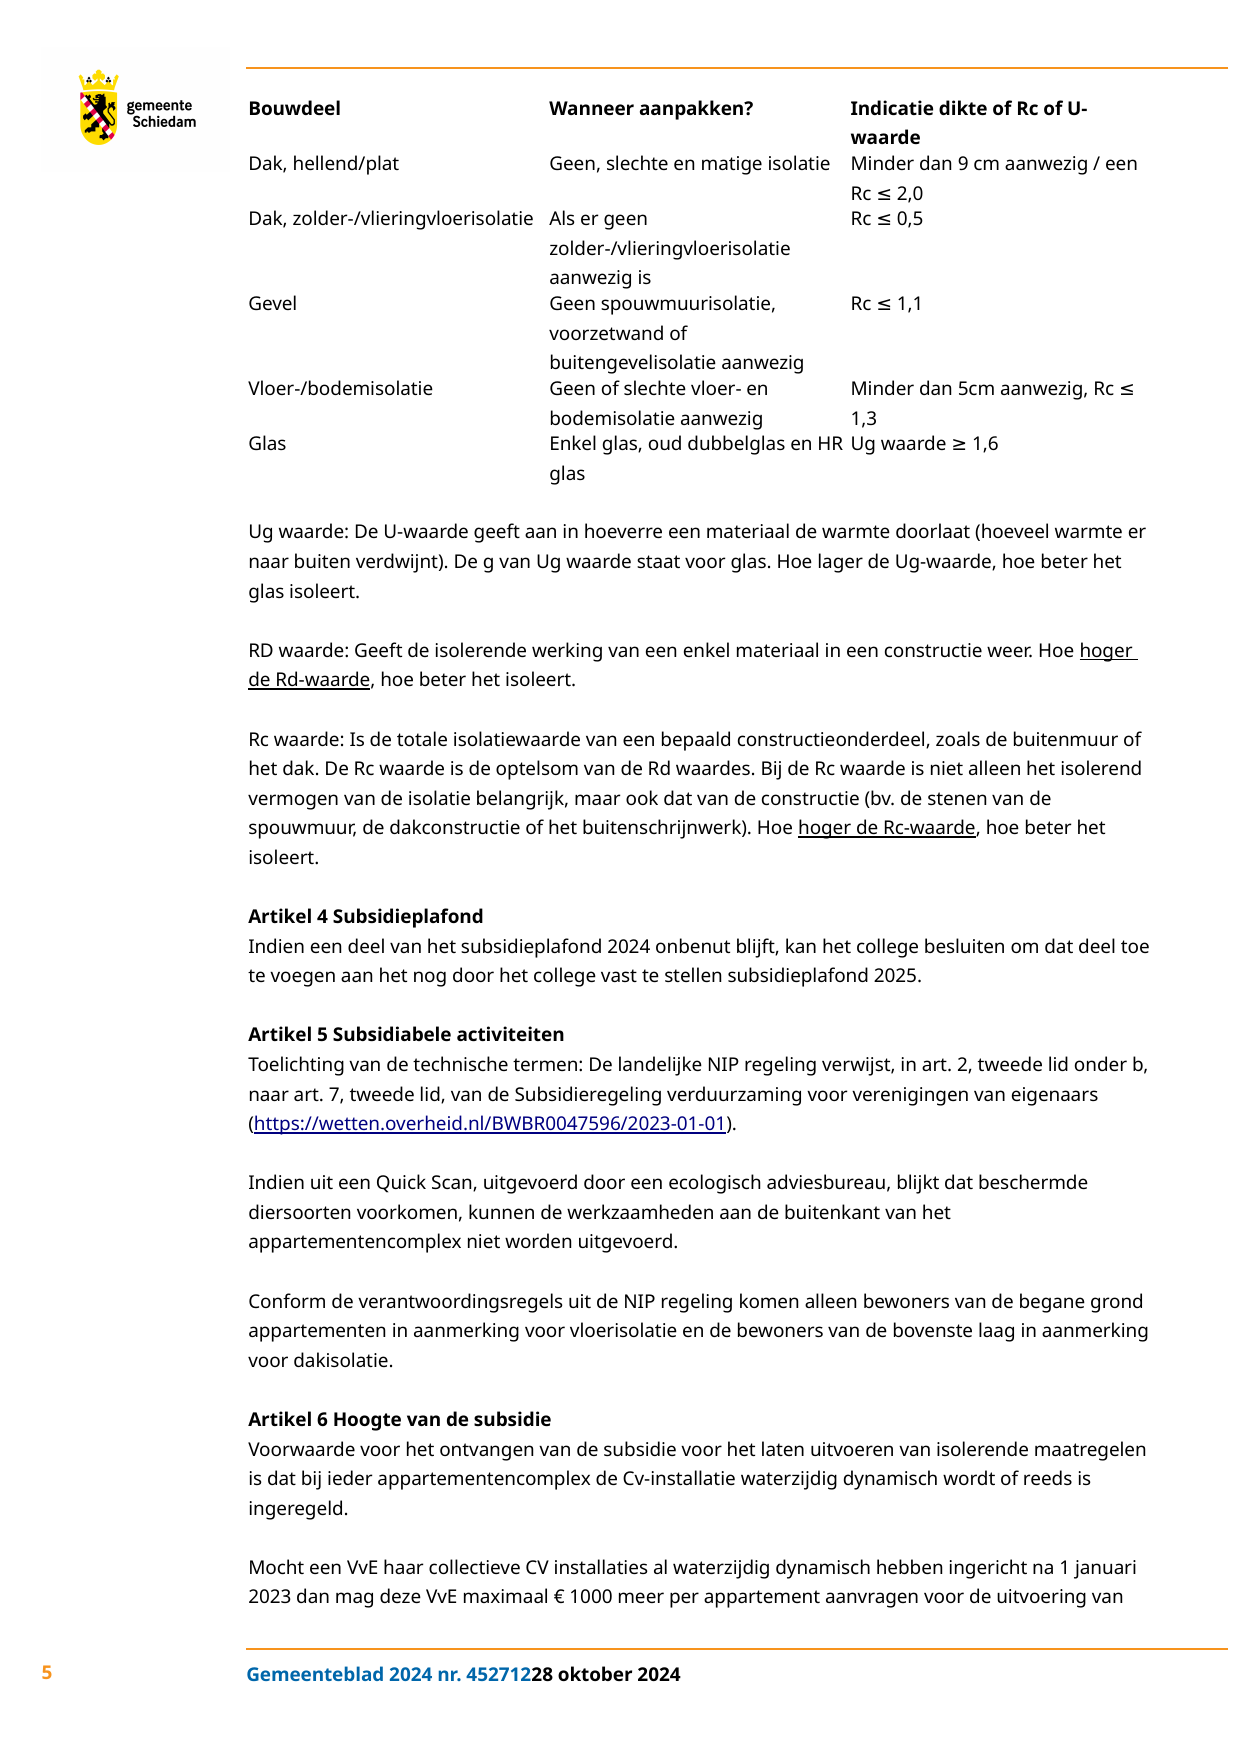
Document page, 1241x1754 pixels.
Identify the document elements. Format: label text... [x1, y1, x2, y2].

table_cell Vloer-/bodemisolatie [248, 375, 549, 431]
table_cell Geen spouwmuurisolatie, voorzetwand of buitengevelisolatie aanwezig [549, 290, 850, 375]
table_header Indicatie dikte of Rc of U-waarde [850, 95, 1152, 150]
table_cell Minder dan 9 cm aanwezig / een Rc ≤ 2,0 [850, 150, 1152, 205]
table_cell Als er geen zolder-/vlieringvloerisolatie aanwezig is [549, 205, 850, 290]
table_cell Enkel glas, oud dubbelglas en HR glas [549, 431, 850, 486]
text Toelichting van de technische termen: De landelijke NIP regeling verwijst, in art. 2, tweede lid onder b, naar art. 7, tweede lid, van de Subsidieregeling verduurzaming voor verenigingen van eigenaars (https://wetten.overheid.nl/BWBR0047596/2023-01-01). [248, 1051, 1152, 1136]
text Indien een deel van het subsidieplafond 2024 onbenut blijft, kan het college besluiten om dat deel toe te voegen aan het nog door het college vast te stellen subsidieplafond 2025. [248, 933, 1152, 988]
table_cell Minder dan 5cm aanwezig, Rc ≤ 1,3 [850, 375, 1152, 431]
picture [41, 47, 231, 172]
text Indien uit een Quick Scan, uitgevoerd door een ecologisch adviesbureau, blijkt dat beschermde diersoorten voorkomen, kunnen de werkzaamheden aan de buitenkant van het appartementencomplex niet worden uitgevoerd. [248, 1169, 1152, 1254]
text Mocht een VvE haar collectieve CV installaties al waterzijdig dynamisch hebben ingericht na 1 januari 2023 dan mag deze VvE maximaal € 1000 meer per appartement aanvragen voor de uitvoering van [248, 1554, 1152, 1609]
table_cell Rc ≤ 0,5 [850, 205, 1152, 290]
text RD waarde: Geeft de isolerende werking van een enkel materiaal in een constructie weer. Hoe hoger de Rd-waarde, hoe beter het isoleert. [248, 637, 1152, 692]
table_cell Ug waarde ≥ 1,6 [850, 431, 1152, 486]
table_cell Dak, zolder-/vlieringvloerisolatie [248, 205, 549, 290]
text Voorwaarde voor het ontvangen van de subsidie voor het laten uitvoeren van isolerende maatregelen is dat bij ieder appartementencomplex de Cv-installatie waterzijdig dynamisch wordt of reeds is ingeregeld. [248, 1436, 1152, 1521]
table_header Bouwdeel [248, 95, 549, 150]
text Artikel 5 Subsidiabele activiteiten [248, 1022, 1152, 1047]
table_cell Geen, slechte en matige isolatie [549, 150, 850, 205]
table_header Wanneer aanpakken? [549, 95, 850, 150]
text Artikel 4 Subsidieplafond [248, 903, 1152, 929]
text Ug waarde: De U-waarde geeft aan in hoeverre een materiaal de warmte doorlaat (hoeveel warmte er naar buiten verdwijnt). De g van Ug waarde staat voor glas. Hoe lager de Ug-waarde, hoe beter het glas isoleert. [248, 519, 1152, 603]
text Rc waarde: Is de totale isolatiewaarde van een bepaald constructieonderdeel, zoals de buitenmuur of het dak. De Rc waarde is de optelsom van de Rd waardes. Bij de Rc waarde is niet alleen het isolerend vermogen van de isolatie belangrijk, maar ook dat van de constructie (bv. de stenen van de spouwmuur, de dakconstructie of het buitenschrijnwerk). Hoe hoger de Rc-waarde, hoe beter het isoleert. [248, 726, 1152, 870]
table_cell Glas [248, 431, 549, 486]
table_cell Gevel [248, 290, 549, 375]
table_cell Geen of slechte vloer- en bodemisolatie aanwezig [549, 375, 850, 431]
table_cell Rc ≤ 1,1 [850, 290, 1152, 375]
text Artikel 6 Hoogte van de subsidie [248, 1406, 1152, 1432]
text Conform de verantwoordingsregels uit de NIP regeling komen alleen bewoners van de begane grond appartementen in aanmerking voor vloerisolatie en de bewoners van de bovenste laag in aanmerking voor dakisolatie. [248, 1288, 1152, 1373]
table_cell Dak, hellend/plat [248, 150, 549, 205]
